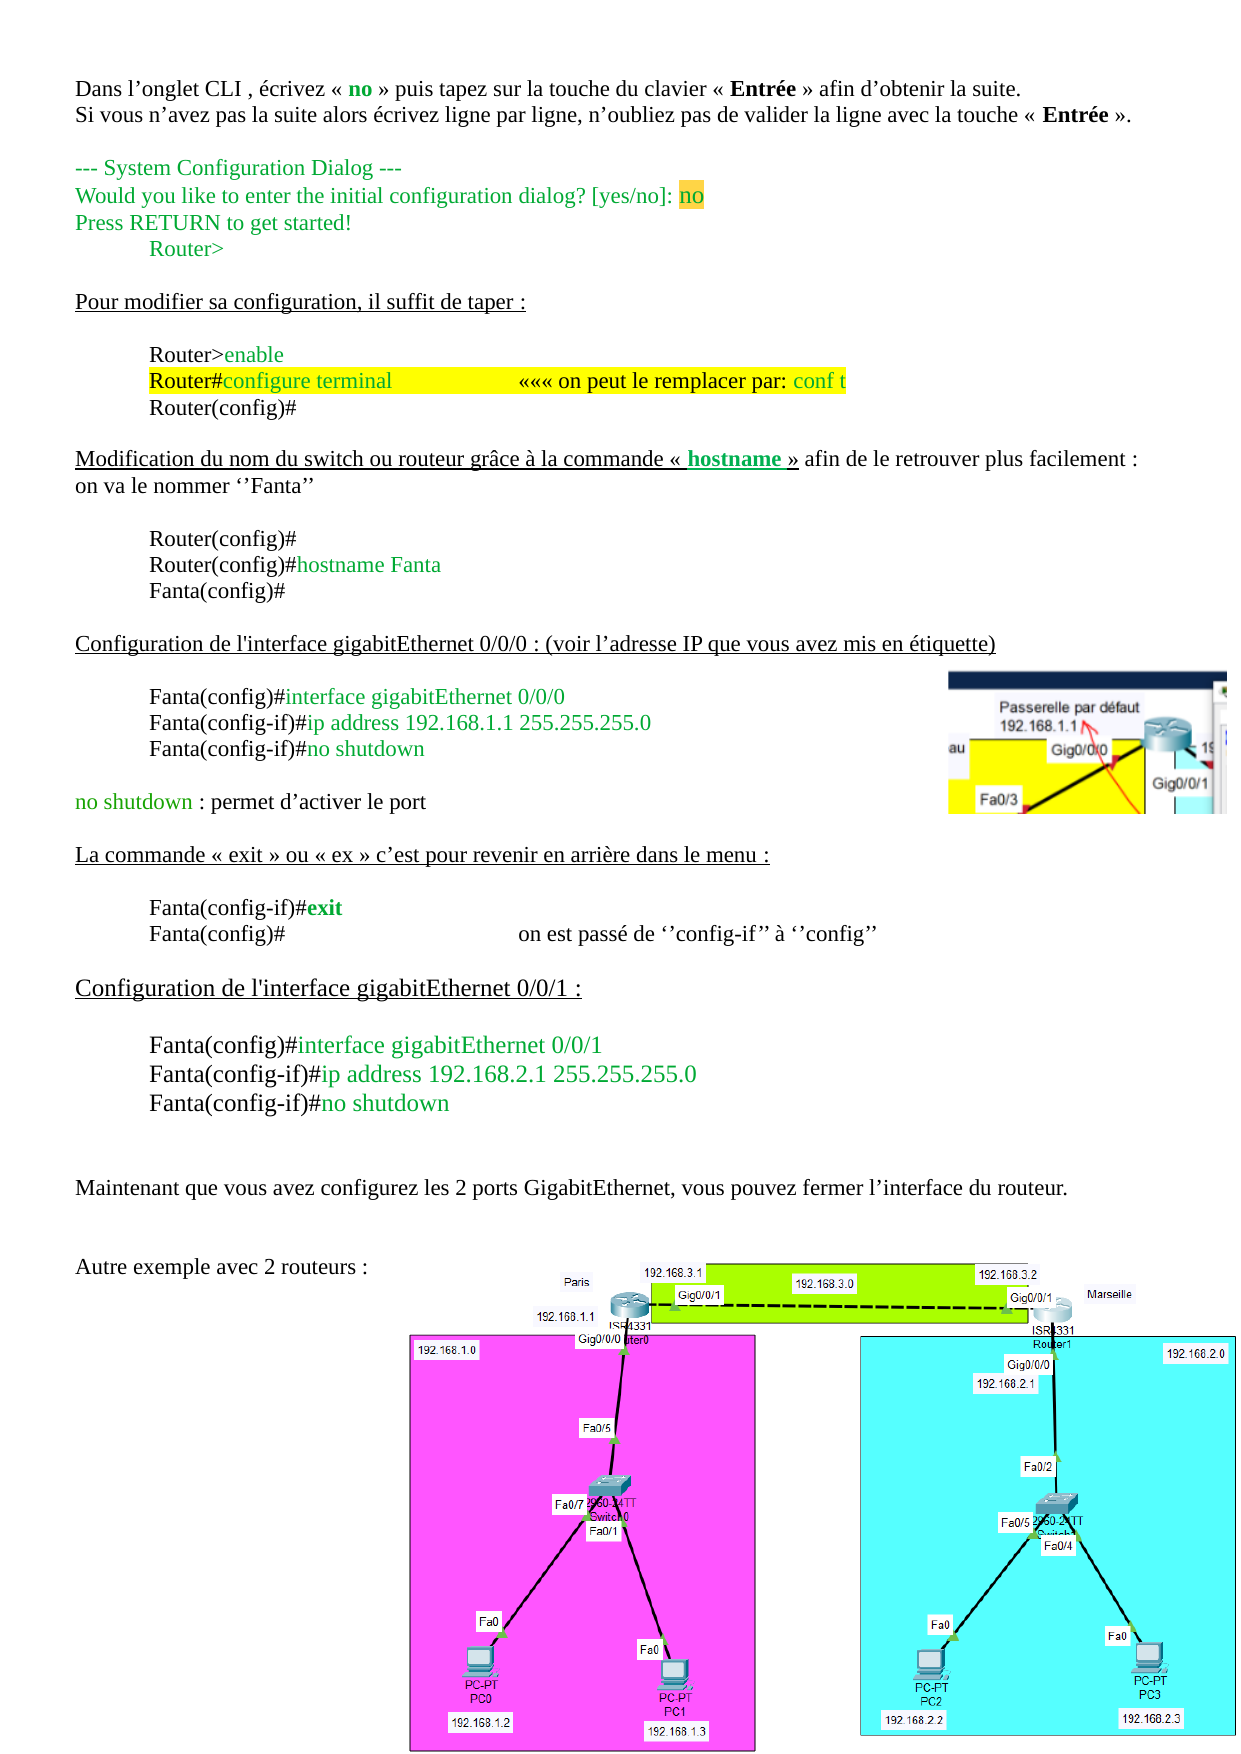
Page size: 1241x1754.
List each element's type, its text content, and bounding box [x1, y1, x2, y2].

text Router>enable Router#configure terminal ««« on peut le remplacer par: conf t [75, 341, 1165, 394]
picture [406, 1249, 1240, 1754]
text Fanta(config)# [75, 577, 1165, 604]
text Si vous n’avez pas la suite alors écrivez ligne par ligne, n’oubliez pas de valider la ligne avec la touche « Entrée ». [75, 101, 1165, 128]
text Configuration de l'interface gigabitEthernet 0/0/1 : [75, 973, 1165, 1030]
text Router(config)# Router(config)#hostname Fanta [75, 524, 1165, 577]
text Fanta(config)#interface gigabitEthernet 0/0/0 Fanta(config-if)#ip address 192.168.1.1 255.255.255.0 Fanta(config-if)#no shutdown [75, 683, 948, 762]
text no shutdown : permet d’activer le port [75, 788, 948, 814]
text Maintenant que vous avez configurez les 2 ports GigabitEthernet, vous pouvez fermer l’interface du routeur. [75, 1174, 1165, 1200]
text La commande « exit » ou « ex » c’est pour revenir en arrière dans le menu : [75, 841, 1165, 867]
text Fanta(config)# on est passé de ‘’config-if’’ à ‘’config’’ [75, 920, 1165, 946]
text Modification du nom du switch ou routeur grâce à la commande « hostname » afin de le retrouver plus facilement : on va le nommer ‘’Fanta’’ [75, 446, 1165, 498]
text Autre exemple avec 2 routeurs : [75, 1253, 406, 1279]
text Press RETURN to get started! [75, 209, 1165, 236]
text Router> [75, 236, 1165, 262]
picture [948, 666, 1227, 814]
text Would you like to enter the initial configuration dialog? [yes/no]: no [75, 180, 1165, 209]
text Fanta(config)#interface gigabitEthernet 0/0/1 Fanta(config-if)#ip address 192.168.2.1 255.255.255.0 Fanta(config-if)#no shutdown [75, 1030, 1165, 1116]
text Pour modifier sa configuration, il suffit de taper : [75, 288, 1165, 314]
text Dans l’onglet CLI , écrivez « no » puis tapez sur la touche du clavier « Entrée » afin d’obtenir la suite. [75, 75, 1165, 101]
text Fanta(config-if)#exit [75, 893, 1165, 920]
text --- System Configuration Dialog --- [75, 154, 1165, 180]
text Configuration de l'interface gigabitEthernet 0/0/0 : (voir l’adresse IP que vous avez mis en étiquette) [75, 630, 1165, 656]
text Router(config)# [75, 394, 1165, 422]
